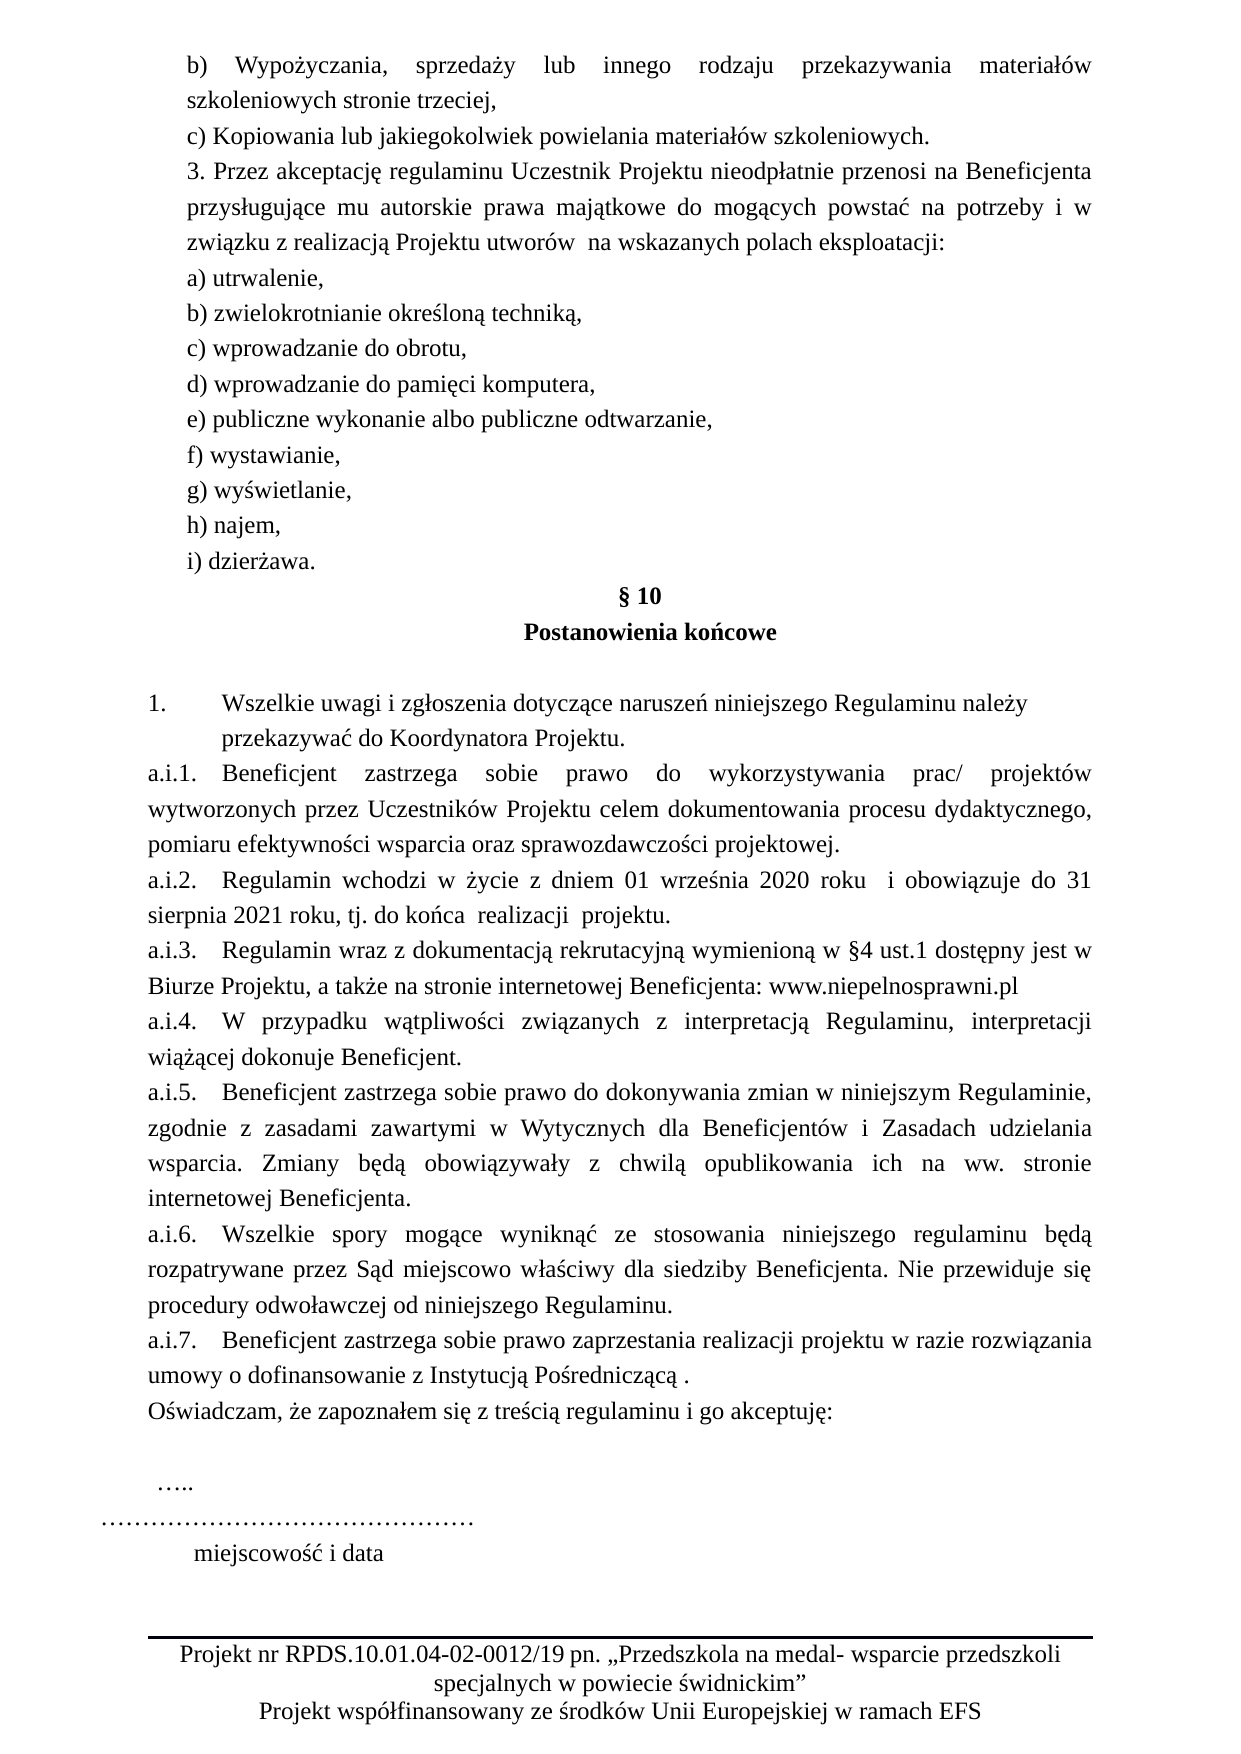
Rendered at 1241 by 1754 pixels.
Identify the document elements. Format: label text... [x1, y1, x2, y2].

list Beneficjent zastrzega sobie prawo zaprzestania realizacji projektu w razie rozwiązania umowy o dofinansowanie z Instytucją Pośredniczącą . [148, 1318, 1093, 1389]
text b) Wypożyczania, sprzedaży lub innego rodzaju przekazywania materiałów szkoleniowych stronie trzeciej, [187, 43, 1093, 114]
text f) wystawianie, [187, 433, 1093, 468]
text c) Kopiowania lub jakiegokolwiek powielania materiałów szkoleniowych. [187, 114, 1093, 150]
text § 10 [187, 575, 1093, 610]
table_cell miejscowość i data [89, 1531, 579, 1602]
list Regulamin wchodzi w życie z dniem 01 września 2020 roku i obowiązuje do 31 sierpnia 2021 roku, tj. do końca realizacji projektu. [148, 858, 1093, 929]
text h) najem, [187, 504, 1093, 539]
list Beneficjent zastrzega sobie prawo do wykorzystywania prac/ projektów wytworzonych przez Uczestników Projektu celem dokumentowania procesu dydaktycznego, pomiaru efektywności wsparcia oraz sprawozdawczości projektowej. [148, 752, 1093, 858]
table_header …..……………………………………… [89, 1460, 579, 1531]
list Regulamin wraz z dokumentacją rekrutacyjną wymienioną w §4 ust.1 dostępny jest w Biurze Projektu, a także na stronie internetowej Beneficjenta: www.niepelnosprawni.pl [148, 929, 1093, 1000]
list Wszelkie spory mogące wyniknąć ze stosowania niniejszego regulaminu będą rozpatrywane przez Sąd miejscowo właściwy dla siedziby Beneficjenta. Nie przewiduje się procedury odwoławczej od niniejszego Regulaminu. [148, 1212, 1093, 1318]
list Wszelkie uwagi i zgłoszenia dotyczące naruszeń niniejszego Regulaminu należy przekazywać do Koordynatora Projektu. [148, 681, 1093, 752]
text a) utrwalenie, [187, 256, 1093, 291]
text 3. Przez akceptację regulaminu Uczestnik Projektu nieodpłatnie przenosi na Beneficjenta przysługujące mu autorskie prawa majątkowe do mogących powstać na potrzeby i w związku z realizacją Projektu utworów na wskazanych polach eksploatacji: [187, 150, 1093, 256]
text Postanowienia końcowe [523, 610, 1093, 646]
list W przypadku wątpliwości związanych z interpretacją Regulaminu, interpretacji wiążącej dokonuje Beneficjent. [148, 1000, 1093, 1071]
list Beneficjent zastrzega sobie prawo do dokonywania zmian w niniejszym Regulaminie, zgodnie z zasadami zawartymi w Wytycznych dla Beneficjentów i Zasadach udzielania wsparcia. Zmiany będą obowiązywały z chwilą opublikowania ich na ww. stronie internetowej Beneficjenta. [148, 1071, 1093, 1212]
text d) wprowadzanie do pamięci komputera, [187, 362, 1093, 398]
text g) wyświetlanie, [187, 468, 1093, 504]
text i) dzierżawa. [187, 539, 1093, 575]
text Oświadczam, że zapoznałem się z treścią regulaminu i go akceptuję: [148, 1389, 1039, 1460]
text b) zwielokrotnianie określoną techniką, [187, 291, 1093, 327]
text e) publiczne wykonanie albo publiczne odtwarzanie, [187, 398, 1093, 433]
text c) wprowadzanie do obrotu, [187, 327, 1093, 362]
